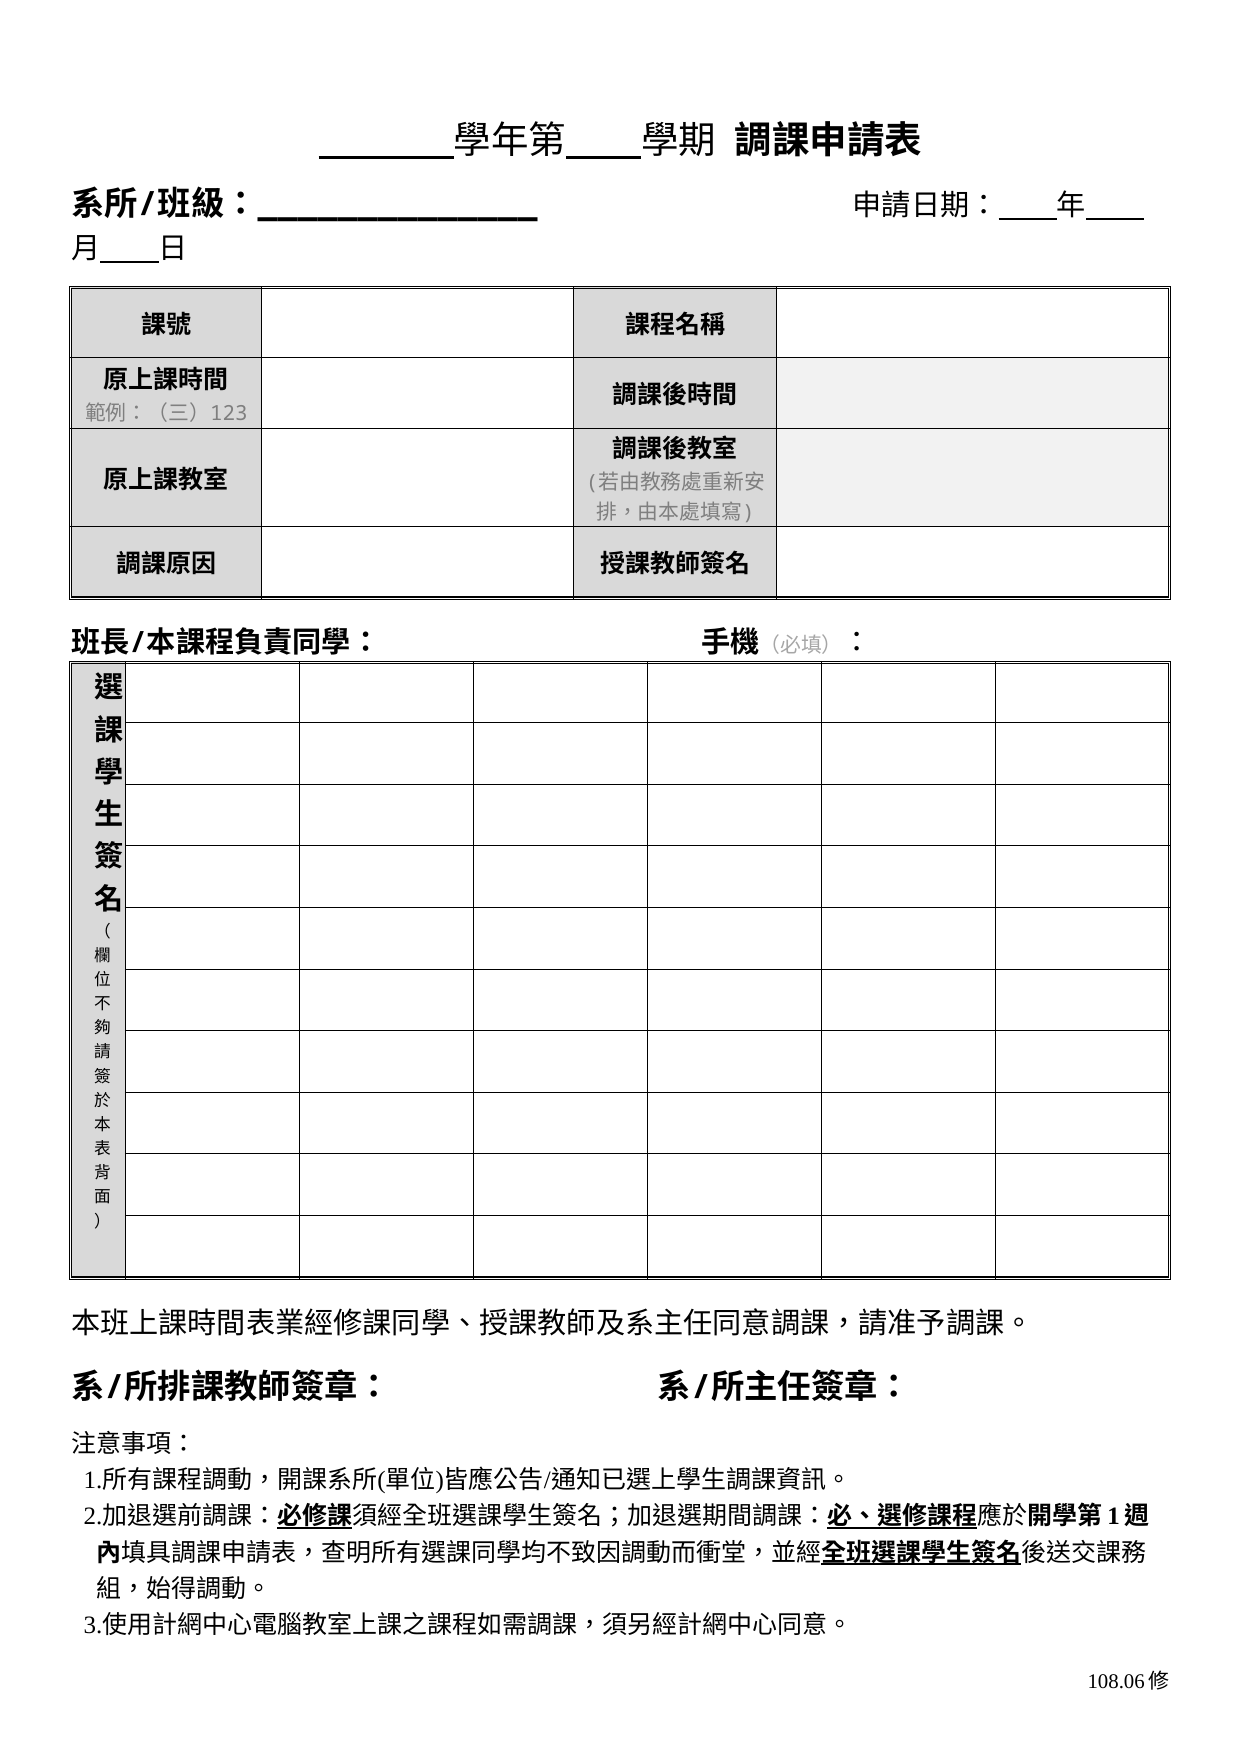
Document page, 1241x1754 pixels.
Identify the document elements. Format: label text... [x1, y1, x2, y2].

text 2.加退選前調課：必修課須經全班選課學生簽名；加退選期間調課：必、選修課程應於開學第1週內填具調課申請表，查明所有選課同學均不致因調動而衝堂，並經全班選課學生簽名後送交課務組，始得調動。 [83, 1496, 1169, 1604]
table_cell [300, 846, 473, 907]
table_cell 調課後教室 (若由教務處重新安排，由本處填寫) [574, 429, 776, 526]
table_cell [777, 429, 1168, 526]
table_cell [126, 1093, 299, 1153]
table_header [777, 289, 1168, 357]
table_header [262, 289, 573, 357]
table_cell [126, 908, 299, 968]
table_cell [996, 1093, 1168, 1153]
table_cell [648, 1031, 821, 1092]
table_cell [648, 908, 821, 968]
table_cell [648, 1093, 821, 1153]
table_cell [300, 1154, 473, 1215]
table_cell [996, 908, 1168, 968]
text 學年第 學期 調課申請表 [71, 95, 1169, 158]
table_cell [648, 1216, 821, 1276]
table_header [474, 664, 647, 722]
table_cell [996, 1216, 1168, 1276]
table_cell [126, 723, 299, 784]
table_cell 原上課教室 [72, 429, 261, 526]
text 1.所有課程調動，開課系所(單位)皆應公告/通知已選上學生調課資訊。 [83, 1459, 1169, 1496]
table_cell [648, 1154, 821, 1215]
table_cell [996, 970, 1168, 1030]
table_cell [126, 785, 299, 845]
text 注意事項： [71, 1423, 1169, 1459]
table_header [648, 664, 821, 722]
table_cell [648, 970, 821, 1030]
table_header 選課學生簽名（欄位不夠請簽於本表背面） [72, 664, 125, 1276]
table_cell [474, 1216, 647, 1276]
table_cell [996, 846, 1168, 907]
table_cell [300, 1093, 473, 1153]
table_cell [300, 1216, 473, 1276]
table_cell 原上課時間 範例：（三）123 [72, 358, 261, 428]
table_header [822, 664, 995, 722]
table_cell [474, 785, 647, 845]
text 班長/本課程負責同學： 手機（必填）： [71, 618, 1169, 661]
table_cell [822, 785, 995, 845]
table_cell [300, 1031, 473, 1092]
table_cell [648, 785, 821, 845]
table_cell [300, 723, 473, 784]
table_cell [126, 1216, 299, 1276]
table_cell [300, 908, 473, 968]
table_cell [126, 846, 299, 907]
table_header [996, 664, 1168, 722]
text 系所/班級：______________ 申請日期： 年 月 日 [71, 177, 1169, 267]
table_cell 授課教師簽名 [574, 527, 776, 596]
table_cell [822, 1093, 995, 1153]
table_cell [474, 970, 647, 1030]
table_cell [474, 908, 647, 968]
table_cell [300, 970, 473, 1030]
table_cell [777, 527, 1168, 596]
table_cell [474, 723, 647, 784]
table_cell [822, 908, 995, 968]
table_cell [648, 846, 821, 907]
text 系/所排課教師簽章： 系/所主任簽章： [71, 1342, 1169, 1404]
table_header [126, 664, 299, 722]
table_cell [474, 1093, 647, 1153]
table_cell [474, 1154, 647, 1215]
table_cell [822, 723, 995, 784]
table_cell [822, 846, 995, 907]
table_cell [126, 1154, 299, 1215]
table_cell [474, 1031, 647, 1092]
text 3.使用計網中心電腦教室上課之課程如需調課，須另經計網中心同意。 [83, 1604, 1204, 1641]
table_cell [996, 1031, 1168, 1092]
table_cell [996, 785, 1168, 845]
table_header [300, 664, 473, 722]
table_cell [822, 1154, 995, 1215]
table_cell 調課後時間 [574, 358, 776, 428]
table_cell [777, 358, 1168, 428]
table_header 課號 [72, 289, 261, 357]
table_cell [474, 846, 647, 907]
table_cell [822, 970, 995, 1030]
table_cell [262, 527, 573, 596]
table_cell [300, 785, 473, 845]
table_cell [126, 1031, 299, 1092]
table_cell [126, 970, 299, 1030]
table_cell [822, 1216, 995, 1276]
text 本班上課時間表業經修課同學、授課教師及系主任同意調課，請准予調課。 [71, 1280, 1169, 1342]
table_cell 調課原因 [72, 527, 261, 596]
table_cell [262, 429, 573, 526]
table_cell [996, 1154, 1168, 1215]
table_cell [822, 1031, 995, 1092]
table_cell [648, 723, 821, 784]
table_cell [996, 723, 1168, 784]
table_header 課程名稱 [574, 289, 776, 357]
table_cell [262, 358, 573, 428]
